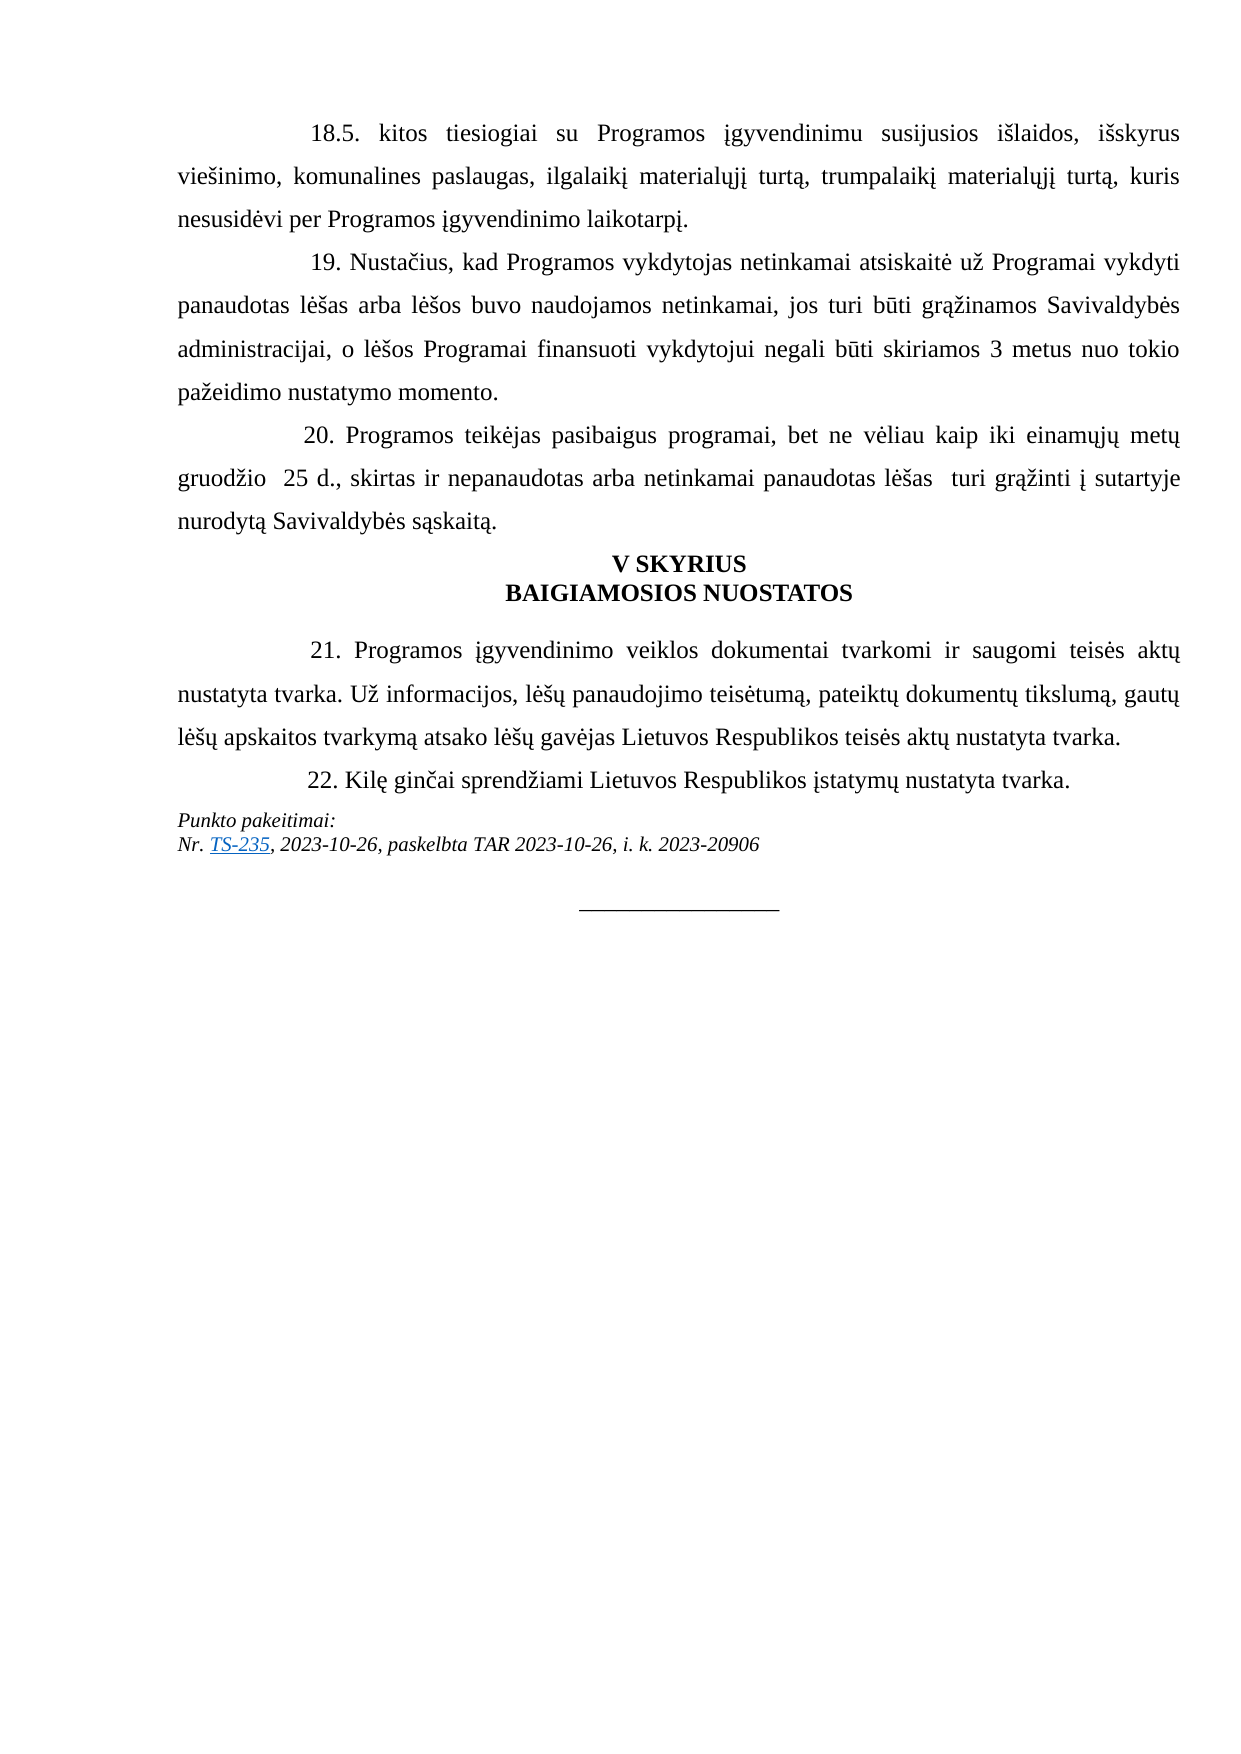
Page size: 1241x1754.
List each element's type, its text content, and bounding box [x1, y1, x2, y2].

text 18.5. kitos tiesiogiai su Programos įgyvendinimu susijusios išlaidos, išskyrus viešinimo, komunalines paslaugas, ilgalaikį materialųjį turtą, trumpalaikį materialųjį turtą, kuris nesusidėvi per Programos įgyvendinimo laikotarpį. [177, 118, 1181, 233]
text 21. Programos įgyvendinimo veiklos dokumentai tvarkomi ir saugomi teisės aktų nustatyta tvarka. Už informacijos, lėšų panaudojimo teisėtumą, pateiktų dokumentų tikslumą, gautų lėšų apskaitos tvarkymą atsako lėšų gavėjas Lietuvos Respublikos teisės aktų nustatyta tvarka. [177, 636, 1181, 751]
text V SKYRIUS [177, 549, 1181, 578]
text ________________ [177, 885, 1181, 914]
text 20. Programos teikėjas pasibaigus programai, bet ne vėliau kaip iki einamųjų metų gruodžio 25 d., skirtas ir nepanaudotas arba netinkamai panaudotas lėšas turi grąžinti į sutartyje nurodytą Savivaldybės sąskaitą. [177, 420, 1181, 535]
text Nr. TS-235, 2023-10-26, paskelbta TAR 2023-10-26, i. k. 2023-20906 [177, 832, 1181, 856]
text Punkto pakeitimai: [177, 808, 1181, 832]
text 22. Kilę ginčai sprendžiami Lietuvos Respublikos įstatymų nustatyta tvarka. [177, 765, 1181, 794]
text BAIGIAMOSIOS NUOSTATOS [177, 578, 1181, 607]
text 19. Nustačius, kad Programos vykdytojas netinkamai atsiskaitė už Programai vykdyti panaudotas lėšas arba lėšos buvo naudojamos netinkamai, jos turi būti grąžinamos Savivaldybės administracijai, o lėšos Programai finansuoti vykdytojui negali būti skiriamos 3 metus nuo tokio pažeidimo nustatymo momento. [177, 247, 1181, 406]
